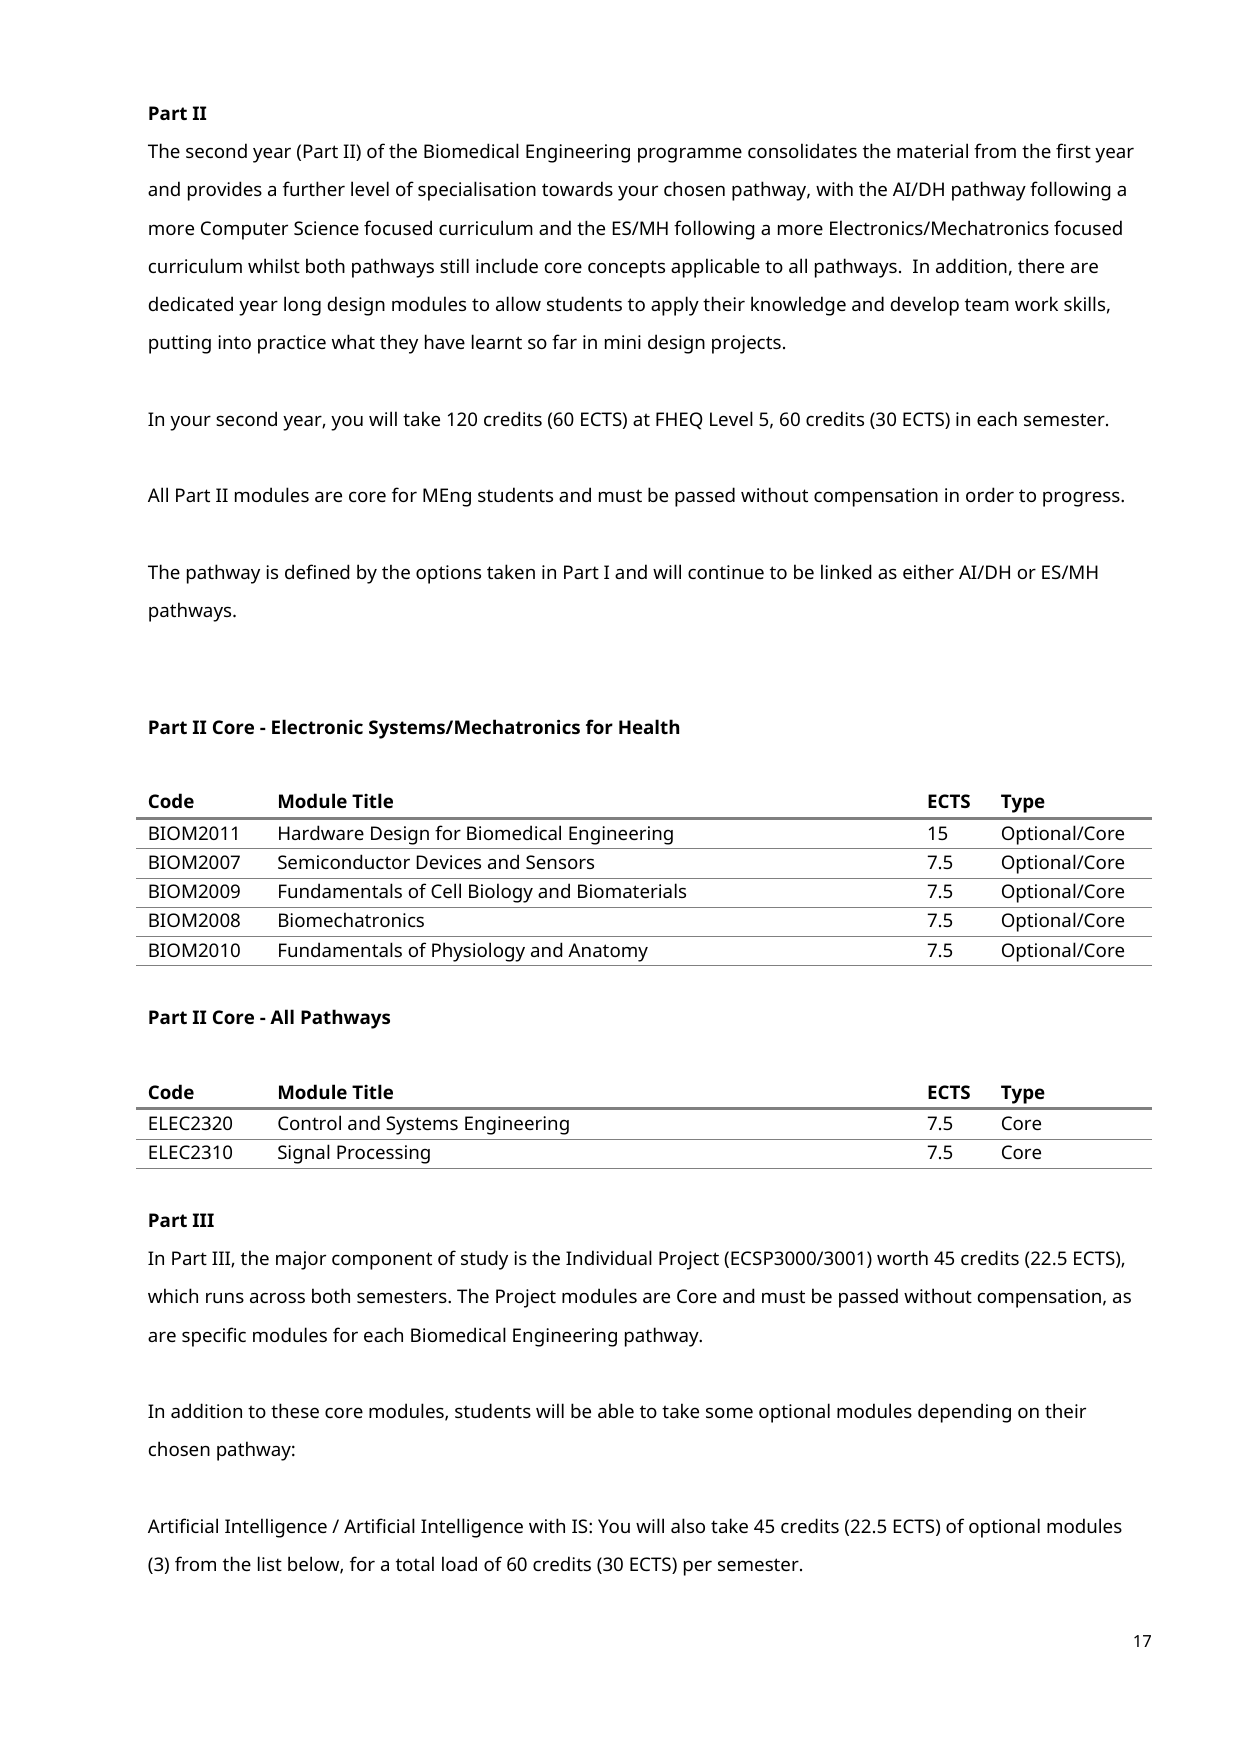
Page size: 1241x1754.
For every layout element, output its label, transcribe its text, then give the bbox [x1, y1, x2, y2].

table_cell BIOM2008 [136, 908, 266, 936]
table_cell Part II The second year (Part II) of the Biomedical Engineering programme consolidates the material from the first year and provides a further level of specialisation towards your chosen pathway, with the AI/DH pathway following a more Computer Science focused curriculum and the ES/MH following a more Electronics/Mechatronics focused curriculum whilst both pathways still include core concepts applicable to all pathways. In addition, there are dedicated year long design modules to allow students to apply their knowledge and develop team work skills, putting into practice what they have learnt so far in mini design projects. In your second year, you will take 120 credits (60 ECTS) at FHEQ Level 5, 60 credits (30 ECTS) in each semester. All Part II modules are core for MEng students and must be passed without compensation in order to progress. The pathway is defined by the options taken in Part I and will continue to be linked as either AI/DH or ES/MH pathways. [136, 99, 1152, 676]
table_cell 7.5 [916, 1140, 989, 1168]
table_cell Module Title [266, 1079, 916, 1107]
table_cell Code [136, 789, 266, 817]
table_cell Optional/Core [989, 820, 1152, 848]
table_cell 7.5 [916, 937, 989, 965]
table_cell BIOM2007 [136, 849, 266, 877]
table_cell 7.5 [916, 879, 989, 907]
table_cell Part II Core - Electronic Systems/Mechatronics for Health [136, 676, 1152, 789]
table_cell Control and Systems Engineering [266, 1110, 916, 1139]
table_cell ELEC2310 [136, 1140, 266, 1168]
table_cell BIOM2011 [136, 820, 266, 848]
table_cell BIOM2010 [136, 937, 266, 965]
table_cell ELEC2320 [136, 1110, 266, 1139]
table_cell Optional/Core [989, 937, 1152, 965]
table_cell Optional/Core [989, 849, 1152, 877]
table_cell Part III In Part III, the major component of study is the Individual Project (ECSP3000/3001) worth 45 credits (22.5 ECTS), which runs across both semesters. The Project modules are Core and must be passed without compensation, as are specific modules for each Biomedical Engineering pathway. In addition to these core modules, students will be able to take some optional modules depending on their chosen pathway: Artificial Intelligence / Artificial Intelligence with IS: You will also take 45 credits (22.5 ECTS) of optional modules (3) from the list below, for a total load of 60 credits (30 ECTS) per semester. [136, 1169, 1152, 1615]
table_cell Semiconductor Devices and Sensors [266, 849, 916, 877]
table_cell Code [136, 1079, 266, 1107]
table_cell Biomechatronics [266, 908, 916, 936]
table_cell Fundamentals of Cell Biology and Biomaterials [266, 879, 916, 907]
table_cell Hardware Design for Biomedical Engineering [266, 820, 916, 848]
table_cell BIOM2009 [136, 879, 266, 907]
table_cell 7.5 [916, 849, 989, 877]
table_cell Fundamentals of Physiology and Anatomy [266, 937, 916, 965]
table_cell Module Title [266, 789, 916, 817]
table_cell Type [989, 789, 1152, 817]
table_cell Core [989, 1140, 1152, 1168]
table_cell Part II Core - All Pathways [136, 966, 1152, 1079]
table_cell Core [989, 1110, 1152, 1139]
table_cell Optional/Core [989, 908, 1152, 936]
table_cell 7.5 [916, 1110, 989, 1139]
table_cell Signal Processing [266, 1140, 916, 1168]
table_cell 15 [916, 820, 989, 848]
table_cell Type [989, 1079, 1152, 1107]
table_cell ECTS [916, 1079, 989, 1107]
table_cell 7.5 [916, 908, 989, 936]
table_cell ECTS [916, 789, 989, 817]
table_cell Optional/Core [989, 879, 1152, 907]
